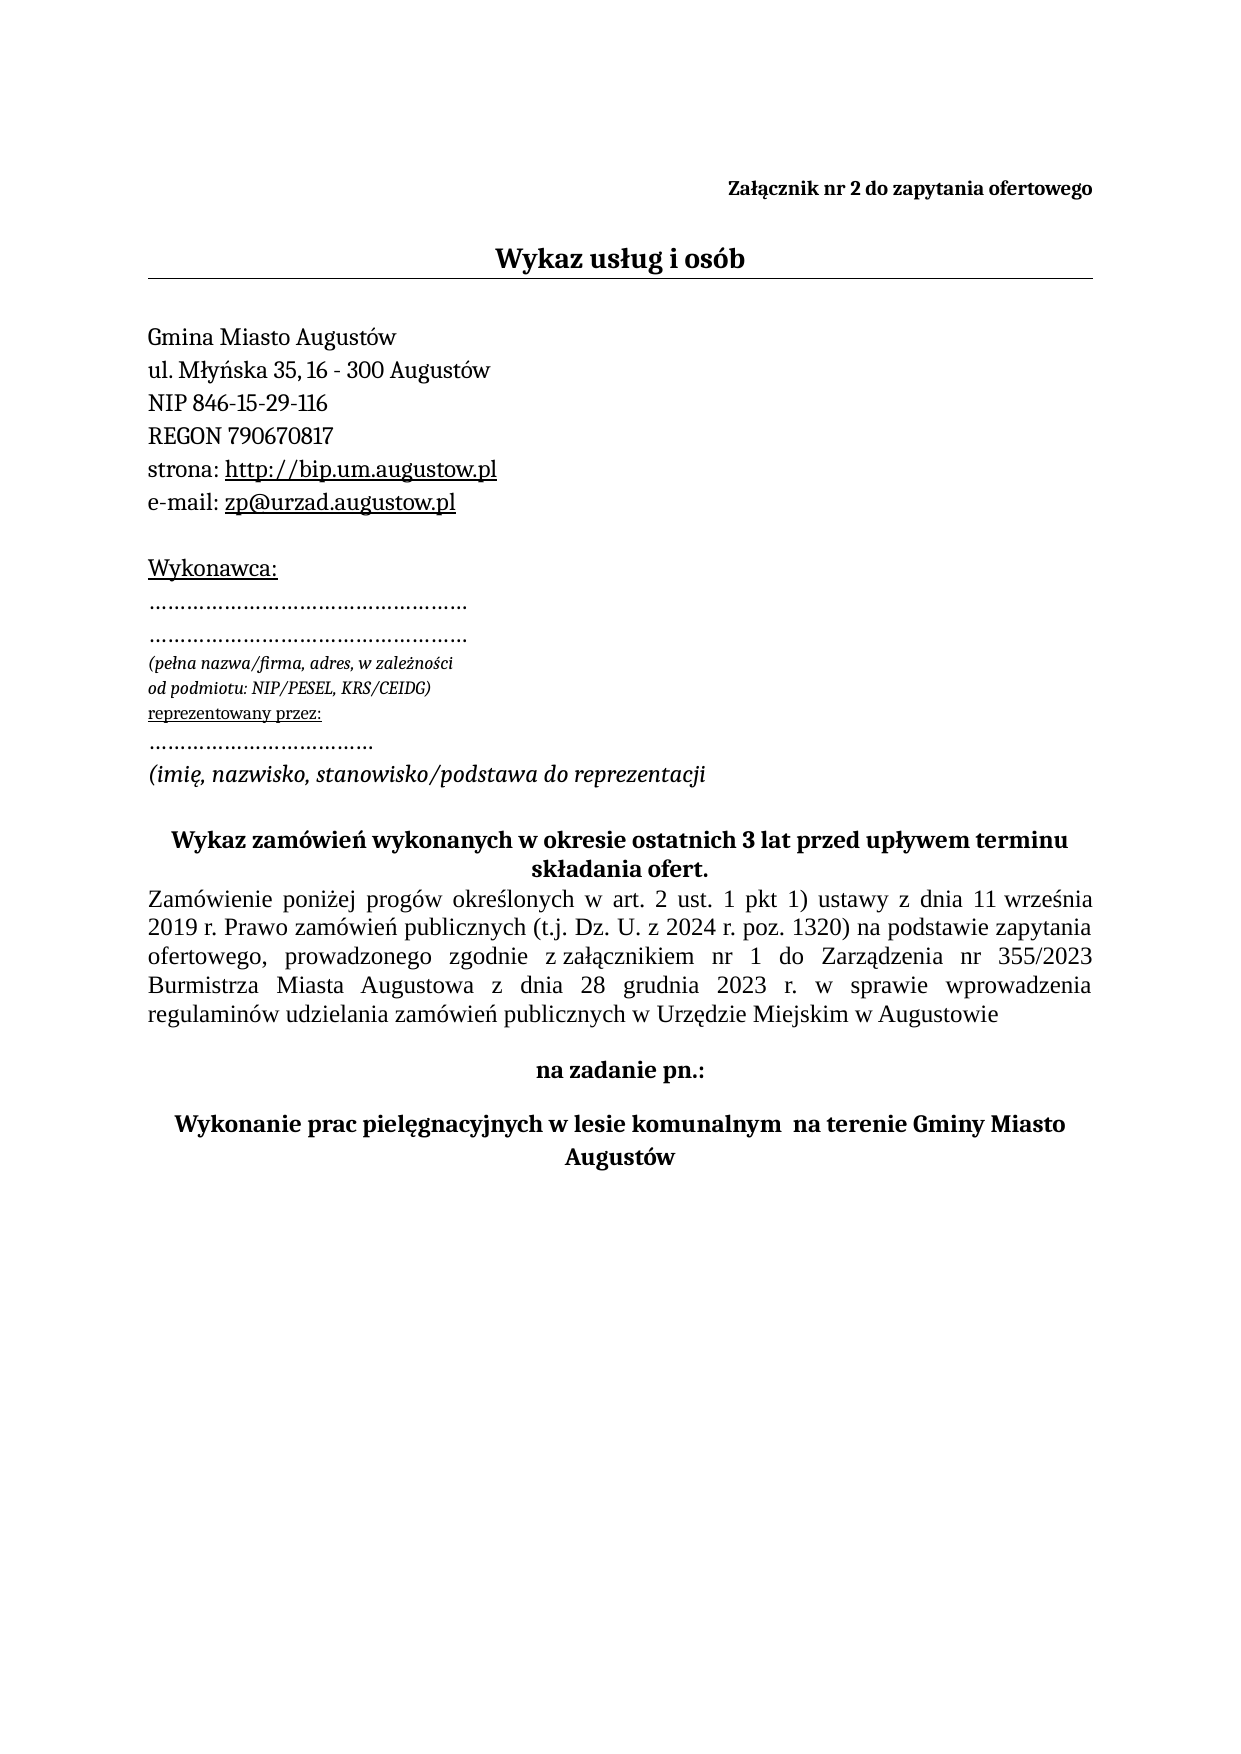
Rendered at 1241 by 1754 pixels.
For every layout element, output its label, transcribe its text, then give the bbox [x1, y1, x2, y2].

text Załącznik nr 2 do zapytania ofertowego [148, 176, 1093, 200]
text (pełna nazwa/firma, adres, w zależności od podmiotu: NIP/PESEL, KRS/CEIDG) [148, 653, 472, 699]
text NIP 846-15-29-116 [148, 389, 1093, 417]
text ……………………………… [148, 727, 472, 756]
text Wykaz zamówień wykonanych w okresie ostatnich 3 lat przed upływem terminu składania ofert. [148, 826, 1093, 884]
text Zamówienie poniżej progów określonych w art. 2 ust. 1 pkt 1) ustawy z dnia 11 września 2019 r. Prawo zamówień publicznych (t.j. Dz. U. z 2024 r. poz. 1320) na podstawie zapytania ofertowego, prowadzonego zgodnie z załącznikiem nr 1 do Zarządzenia nr 355/2023 Burmistrza Miasta Augustowa z dnia 28 grudnia 2023 r. w sprawie wprowadzenia regulaminów udzielania zamówień publicznych w Urzędzie Miejskim w Augustowie [148, 884, 1093, 1027]
text (imię, nazwisko, stanowisko/podstawa do reprezentacji [148, 760, 1093, 789]
text na zadanie pn.: [148, 1056, 1093, 1085]
text e-mail: zp@urzad.augustow.pl [148, 488, 1093, 516]
text REGON 790670817 [148, 422, 1093, 450]
text Wykonawca: [148, 554, 1093, 582]
text reprezentowany przez: [148, 702, 1093, 724]
text strona: http://bip.um.augustow.pl [148, 455, 1093, 483]
text …………………………………………… [148, 620, 472, 648]
text Gmina Miasto Augustów [148, 323, 1093, 351]
text ul. Młyńska 35, 16 - 300 Augustów [148, 356, 1093, 384]
text …………………………………………… [148, 587, 472, 616]
text Wykaz usług i osób [148, 242, 1093, 278]
text Wykonanie prac pielęgnacyjnych w lesie komunalnym na terenie Gminy Miasto Augustów [148, 1110, 1093, 1172]
